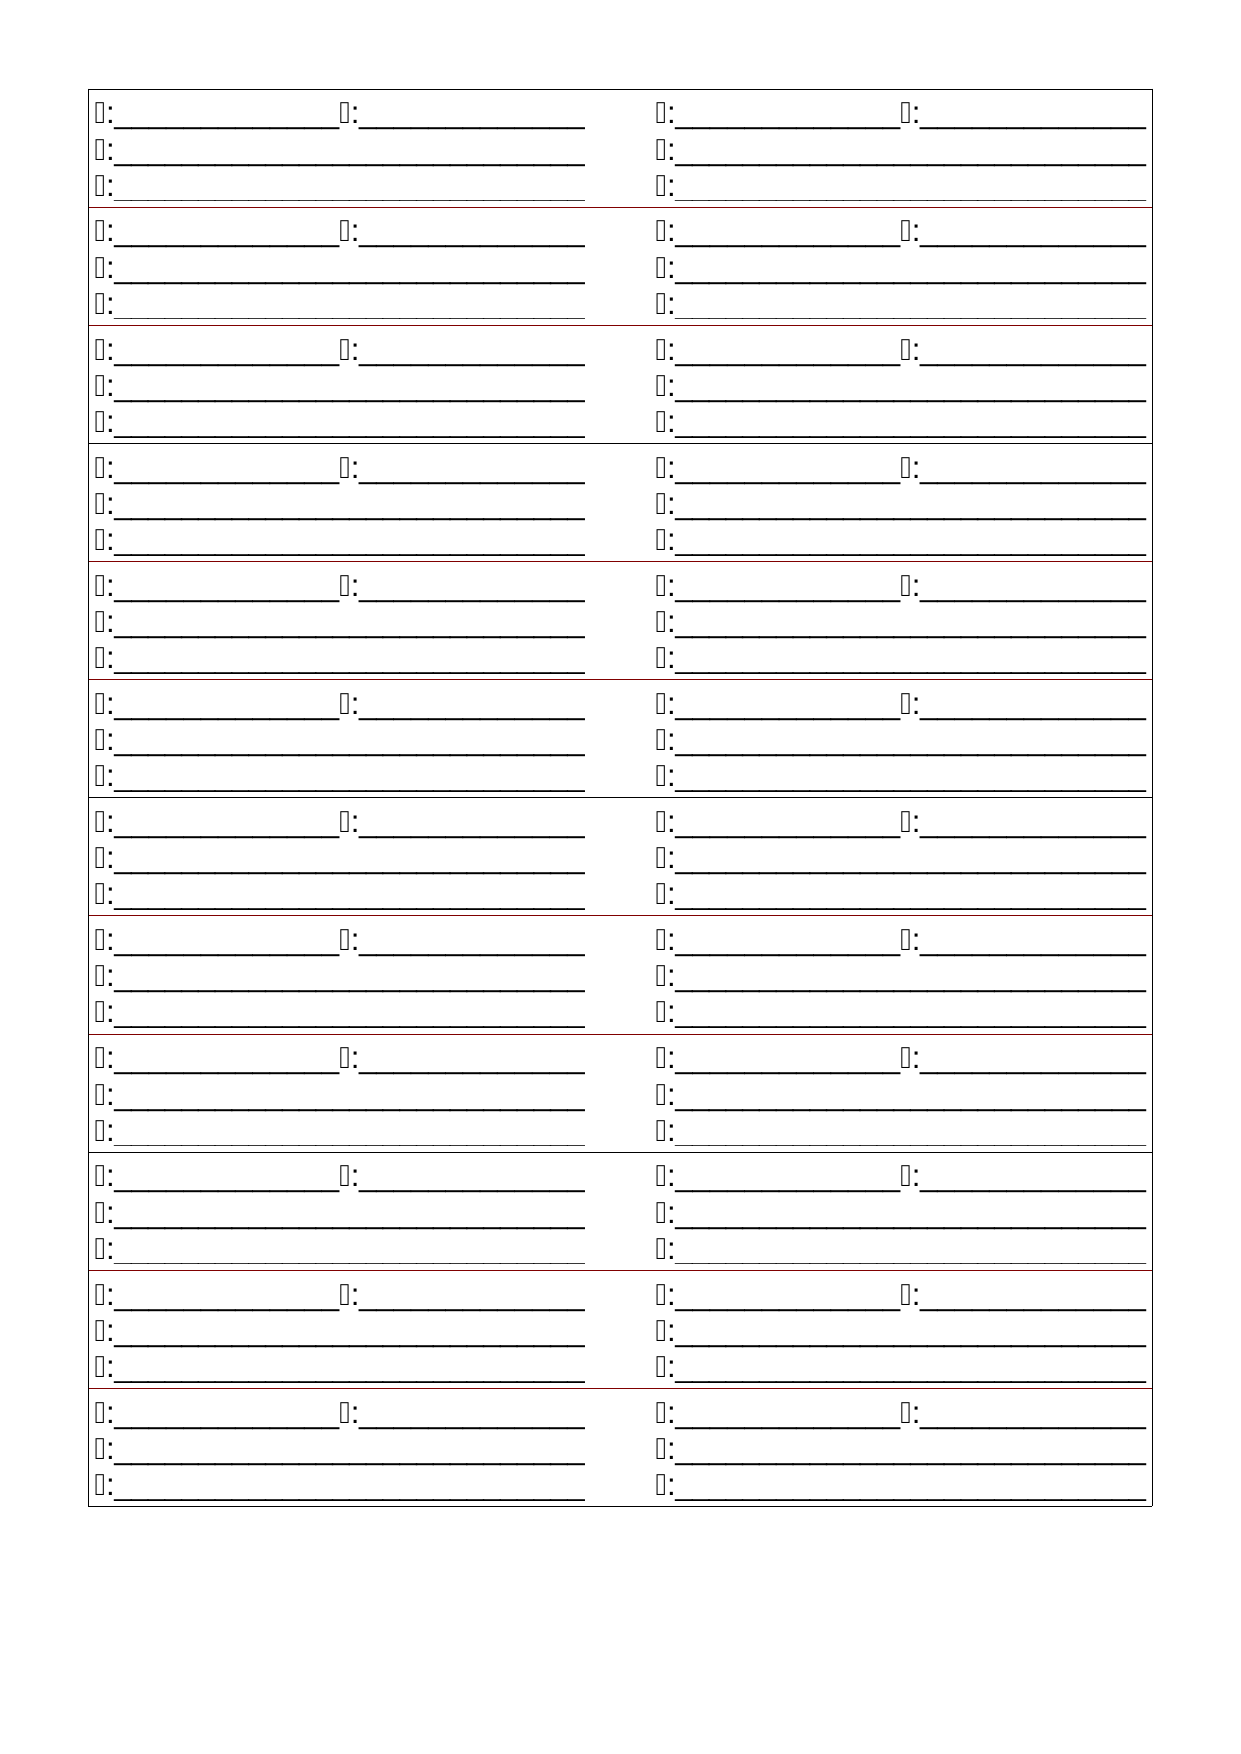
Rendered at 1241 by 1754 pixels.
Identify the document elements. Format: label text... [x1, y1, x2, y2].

table_cell : : : : [89, 444, 591, 561]
table_cell : : : : [89, 562, 591, 679]
table_cell [591, 1271, 649, 1388]
table_cell : : : : [650, 326, 1152, 443]
table_header : : : : [89, 90, 591, 207]
table_cell : : : : [650, 444, 1152, 561]
table_cell : : : : [650, 798, 1152, 915]
table_cell [591, 326, 649, 443]
table_cell : : : : [89, 680, 591, 797]
table_header : : : : [650, 90, 1152, 207]
table_cell : : : : [89, 1153, 591, 1270]
table_cell : : : : [650, 1389, 1152, 1506]
table_cell : : : : [650, 562, 1152, 679]
table_cell [591, 208, 649, 325]
table_cell : : : : [89, 1035, 591, 1152]
table_cell : : : : [89, 916, 591, 1033]
table_cell [591, 798, 649, 915]
table_cell : : : : [650, 680, 1152, 797]
table_cell [591, 916, 649, 1033]
table_cell [591, 1389, 649, 1506]
table_cell : : : : [650, 1153, 1152, 1270]
table_cell : : : : [650, 1271, 1152, 1388]
table_cell : : : : [89, 208, 591, 325]
table_cell : : : : [89, 1271, 591, 1388]
table_cell : : : : [89, 326, 591, 443]
table_cell : : : : [650, 208, 1152, 325]
table_cell [591, 1153, 649, 1270]
table_header [591, 90, 649, 207]
table_cell [591, 680, 649, 797]
table_cell : : : : [650, 916, 1152, 1033]
table_cell : : : : [89, 798, 591, 915]
table_cell : : : : [650, 1035, 1152, 1152]
table_cell [591, 444, 649, 561]
table_cell [591, 1035, 649, 1152]
table_cell : : : : [89, 1389, 591, 1506]
table_cell [591, 562, 649, 679]
